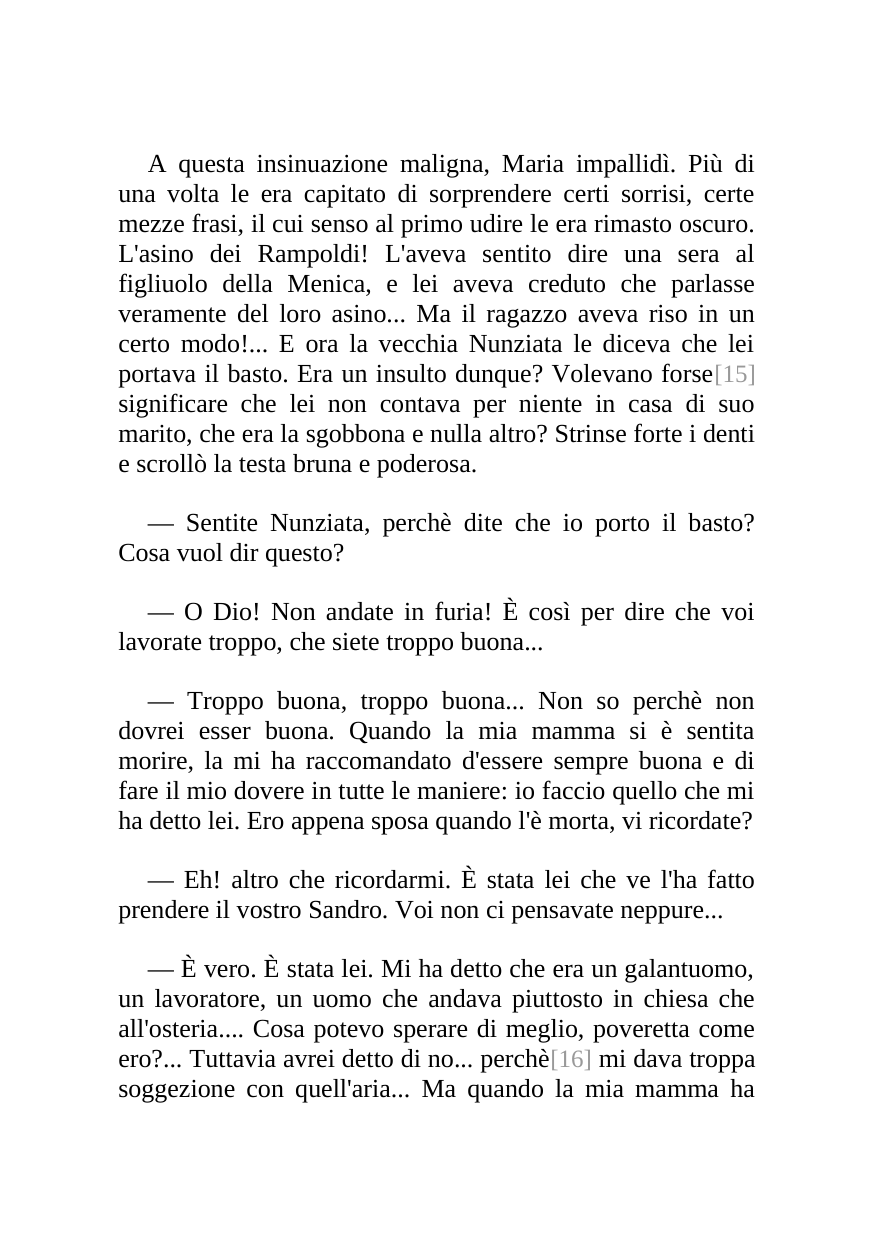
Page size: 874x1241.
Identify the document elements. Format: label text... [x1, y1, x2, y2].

text — Troppo buona, troppo buona... Non so perchè non dovrei esser buona. Quando la mia mamma si è sentita morire, la mi ha raccomandato d'essere sempre buona e di fare il mio dovere in tutte le maniere: io faccio quello che mi ha detto lei. Ero appena sposa quando l'è morta, vi ricordate? [118, 685, 756, 835]
text — È vero. È stata lei. Mi ha detto che era un galantuomo, un lavoratore, un uomo che andava piuttosto in chiesa che all'osteria.... Cosa potevo sperare di meglio, poveretta come ero?... Tuttavia avrei detto di no... perchè[16] mi dava troppa soggezione con quell'aria... Ma quando la mia mamma ha [118, 953, 756, 1103]
text — Eh! altro che ricordarmi. È stata lei che ve l'ha fatto prendere il vostro Sandro. Voi non ci pensavate neppure... [118, 864, 756, 924]
text — O Dio! Non andate in furia! È così per dire che voi lavorate troppo, che siete troppo buona... [118, 596, 756, 656]
text — Sentite Nunziata, perchè dite che io porto il basto? Cosa vuol dir questo? [118, 507, 756, 567]
text A questa insinuazione maligna, Maria impallidì. Più di una volta le era capitato di sorprendere certi sorrisi, certe mezze frasi, il cui senso al primo udire le era rimasto oscuro. L'asino dei Rampoldi! L'aveva sentito dire una sera al figliuolo della Menica, e lei aveva creduto che parlasse veramente del loro asino... Ma il ragazzo aveva riso in un certo modo!... E ora la vecchia Nunziata le diceva che lei portava il basto. Era un insulto dunque? Volevano forse[15] significare che lei non contava per niente in casa di suo marito, che era la sgobbona e nulla altro? Strinse forte i denti e scrollò la testa bruna e poderosa. [118, 148, 756, 478]
